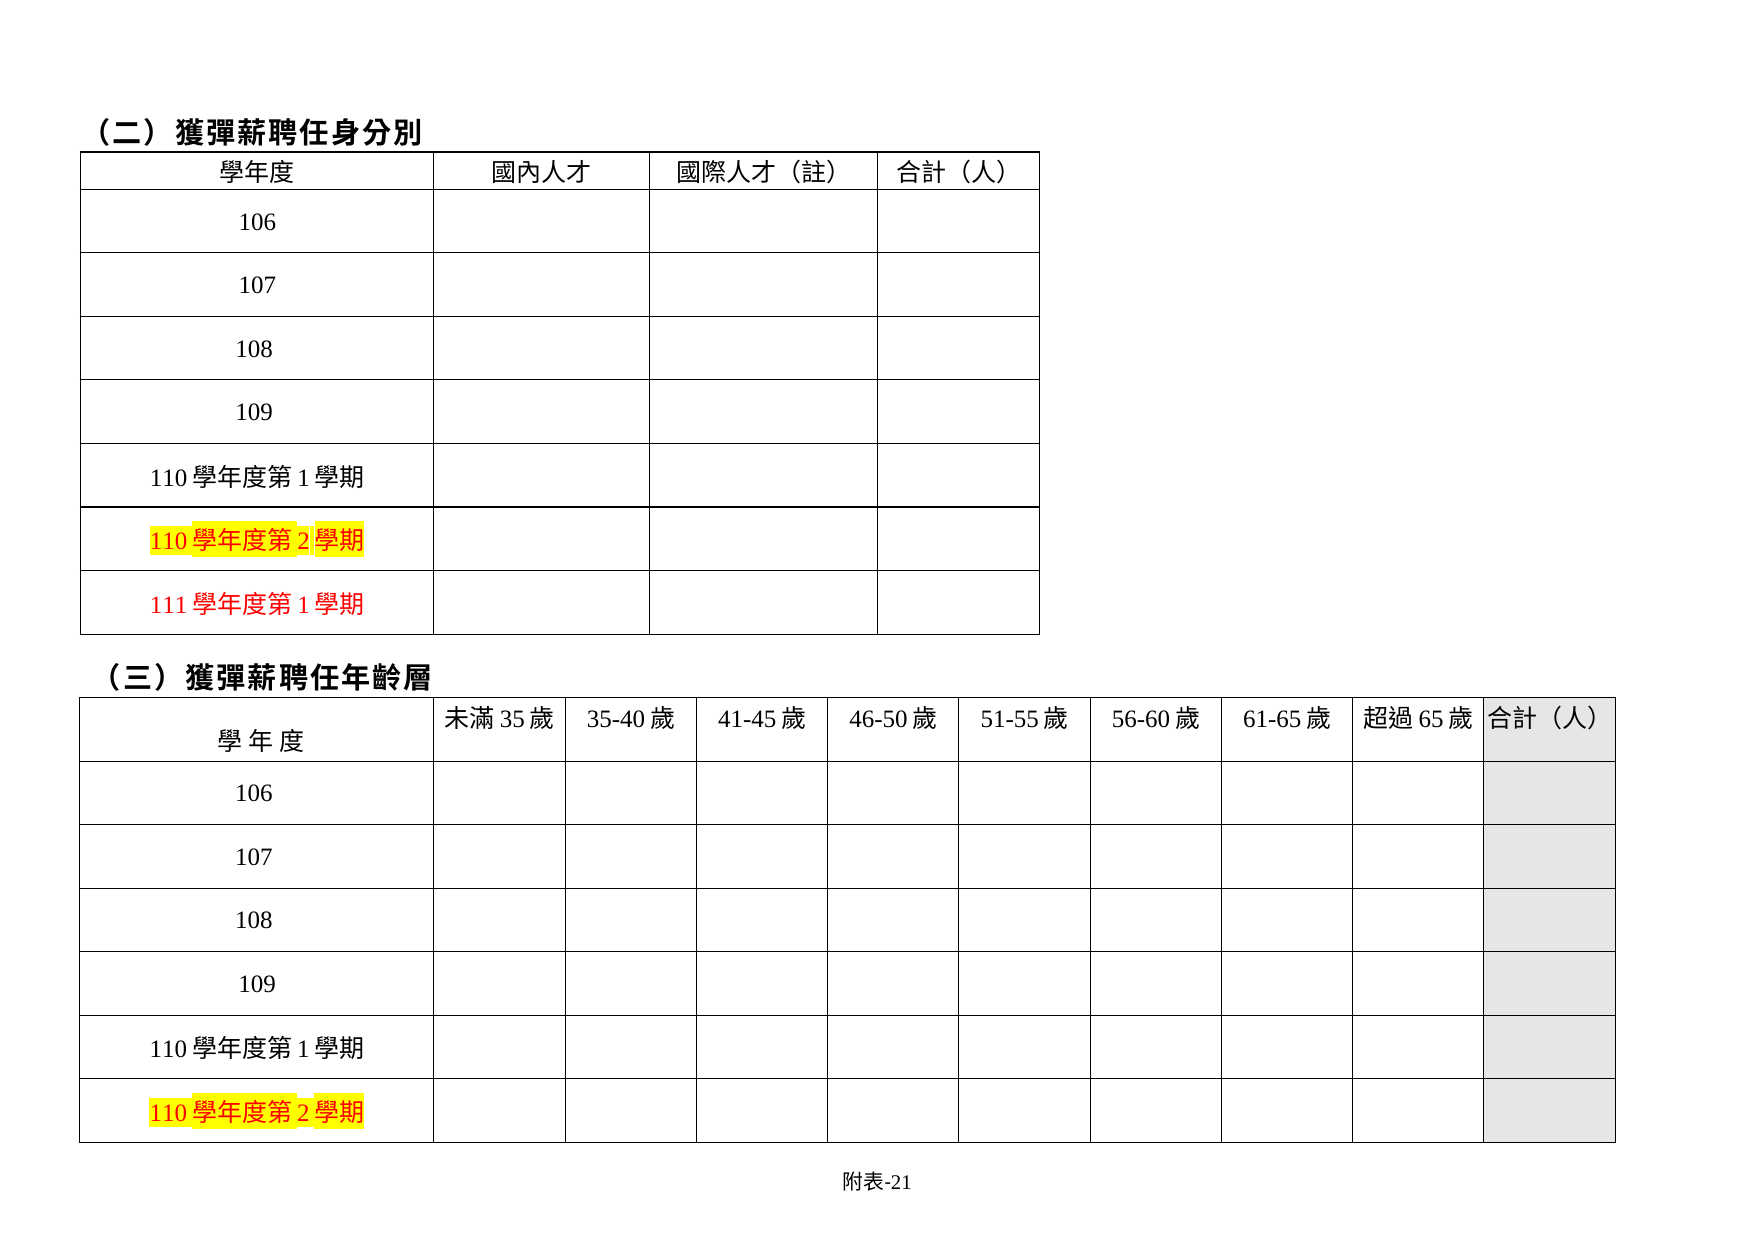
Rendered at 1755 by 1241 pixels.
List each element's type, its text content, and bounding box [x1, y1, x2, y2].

table_header 41-45歲 [697, 698, 827, 761]
table_header 國內人才 [434, 153, 649, 189]
table_cell [828, 825, 958, 888]
table_header 超過65歲 [1353, 698, 1483, 761]
table_cell [434, 1079, 565, 1142]
table_cell [434, 825, 565, 888]
table_header 35-40歲 [566, 698, 696, 761]
table_cell [1091, 762, 1221, 824]
table_header 學年度 [81, 153, 433, 189]
table_cell [1353, 952, 1483, 1015]
table_header 合計（人） [1484, 698, 1615, 761]
table_cell [697, 889, 827, 951]
table_cell 110學年度第2學期 [80, 1079, 433, 1142]
table_cell [878, 508, 1039, 570]
table_cell [1353, 1079, 1483, 1142]
table_cell [828, 762, 958, 824]
table_cell 109 [81, 380, 433, 443]
table_cell [434, 380, 649, 443]
table_cell [959, 1016, 1090, 1078]
table_cell [697, 1016, 827, 1078]
table_cell [1484, 889, 1615, 951]
table_cell [1222, 762, 1352, 824]
table_cell 108 [81, 317, 433, 379]
table_cell [650, 190, 877, 252]
table_cell 110學年度第1學期 [80, 1016, 433, 1078]
table_cell [1353, 889, 1483, 951]
table_cell [434, 1016, 565, 1078]
table_cell [434, 889, 565, 951]
table_cell [878, 317, 1039, 379]
table_header 學年度 [80, 698, 433, 761]
table_cell [566, 952, 696, 1015]
table_cell 109 [80, 952, 433, 1015]
table_cell [697, 825, 827, 888]
table_cell [1484, 1079, 1615, 1142]
table_cell [566, 1016, 696, 1078]
table_cell [566, 889, 696, 951]
table_cell 106 [81, 190, 433, 252]
table_cell [1353, 825, 1483, 888]
table_cell [959, 1079, 1090, 1142]
table_cell [650, 317, 877, 379]
table_cell [697, 1079, 827, 1142]
table_header 61-65歲 [1222, 698, 1352, 761]
table_cell [650, 508, 877, 570]
table_cell [1222, 889, 1352, 951]
table_cell [828, 952, 958, 1015]
table_cell 107 [81, 253, 433, 316]
text （二）獲彈薪聘任身分別 [80, 89, 1674, 151]
table_cell [434, 253, 649, 316]
table_cell [434, 952, 565, 1015]
table_cell [878, 571, 1039, 633]
table_cell [434, 571, 649, 633]
table_cell [1484, 825, 1615, 888]
table_cell [1091, 825, 1221, 888]
table_cell [1091, 952, 1221, 1015]
table_cell [1484, 762, 1615, 824]
table_cell 106 [80, 762, 433, 824]
table_cell [828, 1079, 958, 1142]
table_cell [434, 190, 649, 252]
table_cell [650, 444, 877, 506]
table_cell [1484, 952, 1615, 1015]
table_cell [1222, 952, 1352, 1015]
table_cell [1091, 889, 1221, 951]
table_cell [1484, 1016, 1615, 1078]
table_cell [878, 253, 1039, 316]
table_cell [434, 444, 649, 506]
table_cell [434, 317, 649, 379]
text （三）獲彈薪聘任年齡層 [80, 634, 1674, 697]
table_cell [878, 380, 1039, 443]
table_cell [878, 190, 1039, 252]
table_cell [566, 1079, 696, 1142]
table_cell 111學年度第1學期 [81, 571, 433, 633]
table_cell [697, 762, 827, 824]
table_header 國際人才（註） [650, 153, 877, 189]
table_cell [959, 889, 1090, 951]
table_cell [1353, 1016, 1483, 1078]
table_header 46-50歲 [828, 698, 958, 761]
table_cell 110學年度第1學期 [81, 444, 433, 506]
table_cell [650, 571, 877, 633]
table_cell 110學年度第2學期 [81, 508, 433, 570]
table_header 未滿35歲 [434, 698, 565, 761]
table_cell [959, 952, 1090, 1015]
table_cell [566, 825, 696, 888]
table_cell [959, 762, 1090, 824]
table_header 51-55歲 [959, 698, 1090, 761]
table_cell [697, 952, 827, 1015]
table_cell [1091, 1016, 1221, 1078]
table_cell 108 [80, 889, 433, 951]
table_cell [878, 444, 1039, 506]
table_cell [1353, 762, 1483, 824]
table_cell [434, 508, 649, 570]
table_cell [1091, 1079, 1221, 1142]
table_cell [828, 889, 958, 951]
table_cell 107 [80, 825, 433, 888]
table_header 56-60歲 [1091, 698, 1221, 761]
table_cell [566, 762, 696, 824]
table_cell [434, 762, 565, 824]
table_cell [959, 825, 1090, 888]
table_header 合計（人） [878, 153, 1039, 189]
table_cell [1222, 1016, 1352, 1078]
table_cell [828, 1016, 958, 1078]
table_cell [1222, 825, 1352, 888]
table_cell [1222, 1079, 1352, 1142]
table_cell [650, 253, 877, 316]
table_cell [650, 380, 877, 443]
